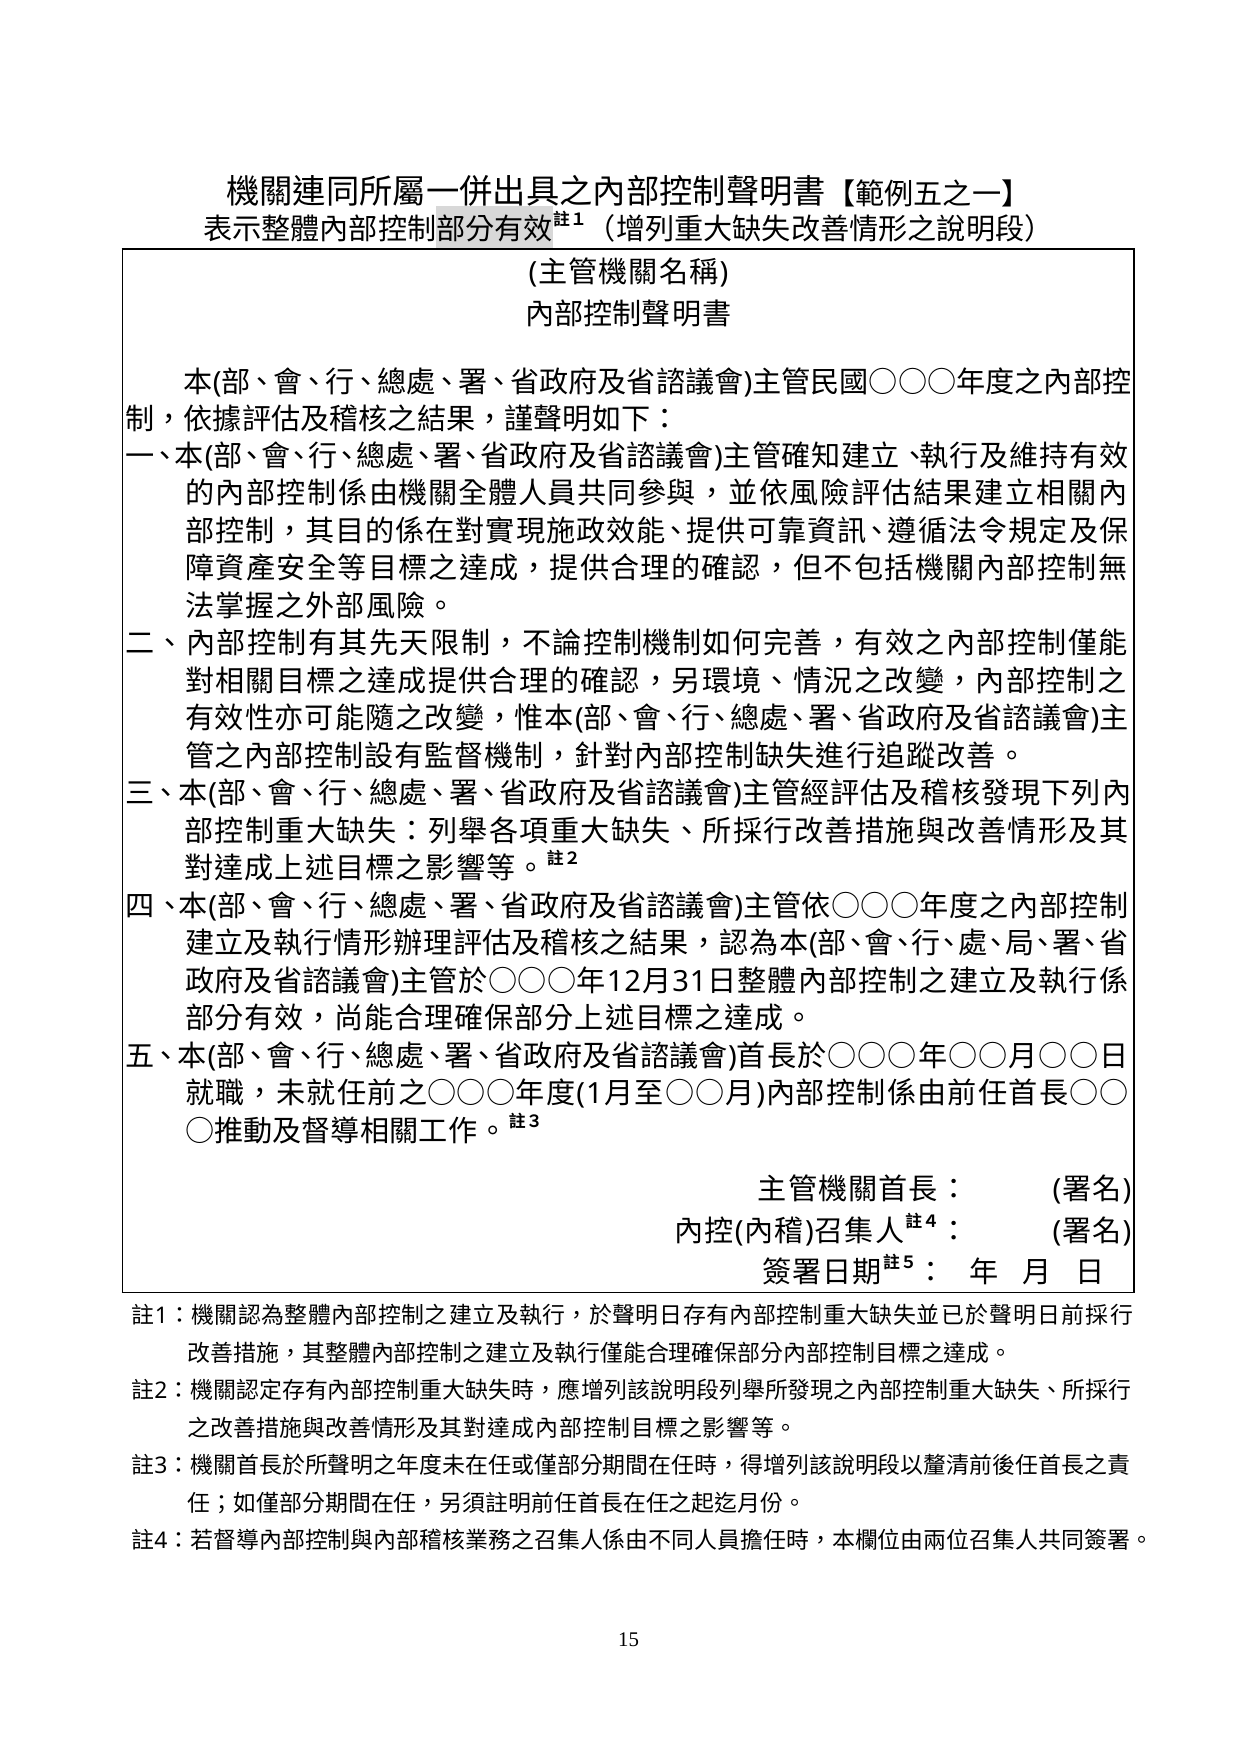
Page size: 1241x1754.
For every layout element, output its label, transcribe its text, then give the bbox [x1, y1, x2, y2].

table_header (主管機關名稱) 內部控制聲明書 本(部、會、行、總處、署、省政府及省諮議會)主管民國○○○年度之內部控制，依據評估及稽核之結果，謹聲明如下： 一、本(部、會、行、總處、署、省政府及省諮議會)主管確知建立、執行及維持有效的內部控制係由機關全體人員共同參與，並依風險評估結果建立相關內部控制，其目的係在對實現施政效能、提供可靠資訊、遵循法令規定及保障資產安全等目標之達成，提供合理的確認，但不包括機關內部控制無法掌握之外部風險。 二、內部控制有其先天限制，不論控制機制如何完善，有效之內部控制僅能對相關目標之達成提供合理的確認，另環境、情況之改變，內部控制之有效性亦可能隨之改變，惟本(部、會、行、總處、署、省政府及省諮議會)主管之內部控制設有監督機制，針對內部控制缺失進行追蹤改善。 三、本(部、會、行、總處、署、省政府及省諮議會)主管經評估及稽核發現下列內部控制重大缺失：列舉各項重大缺失、所採行改善措施與改善情形及其對達成上述目標之影響等。註２ 四、本(部、會、行、總處、署、省政府及省諮議會)主管依○○○年度之內部控制建立及執行情形辦理評估及稽核之結果，認為本(部、會、行、處、局、署、省政府及省諮議會)主管於○○○年12月31日整體內部控制之建立及執行係部分有效，尚能合理確保部分上述目標之達成。 五、本(部、會、行、總處、署、省政府及省諮議會)首長於○○○年○○月○○日就職，未就任前之○○○年度(1月至○○月)內部控制係由前任首長○○○推動及督導相關工作。註３ 主管機關首長： (署名) 內控(內稽)召集人註４： (署名) 簽署日期註５： 年 月 日 [123, 250, 1133, 1291]
text 註1：機關認為整體內部控制之建立及執行，於聲明日存有內部控制重大缺失並已於聲明日前採行改善措施，其整體內部控制之建立及執行僅能合理確保部分內部控制目標之達成。 [131, 1293, 1134, 1368]
text 註2：機關認定存有內部控制重大缺失時，應增列該說明段列舉所發現之內部控制重大缺失、所採行之改善措施與改善情形及其對達成內部控制目標之影響等。 [131, 1368, 1134, 1443]
text 註4：若督導內部控制與內部稽核業務之召集人係由不同人員擔任時，本欄位由兩位召集人共同簽署。 [131, 1518, 1134, 1555]
text 機關連同所屬一併出具之內部控制聲明書【範例五之一】 [112, 164, 1144, 213]
text 註3：機關首長於所聲明之年度未在任或僅部分期間在任時，得增列該說明段以釐清前後任首長之責任；如僅部分期間在任，另須註明前任首長在任之起迄月份。 [131, 1443, 1134, 1518]
text 表示整體內部控制部分有效註１（增列重大缺失改善情形之說明段） [112, 213, 1144, 248]
